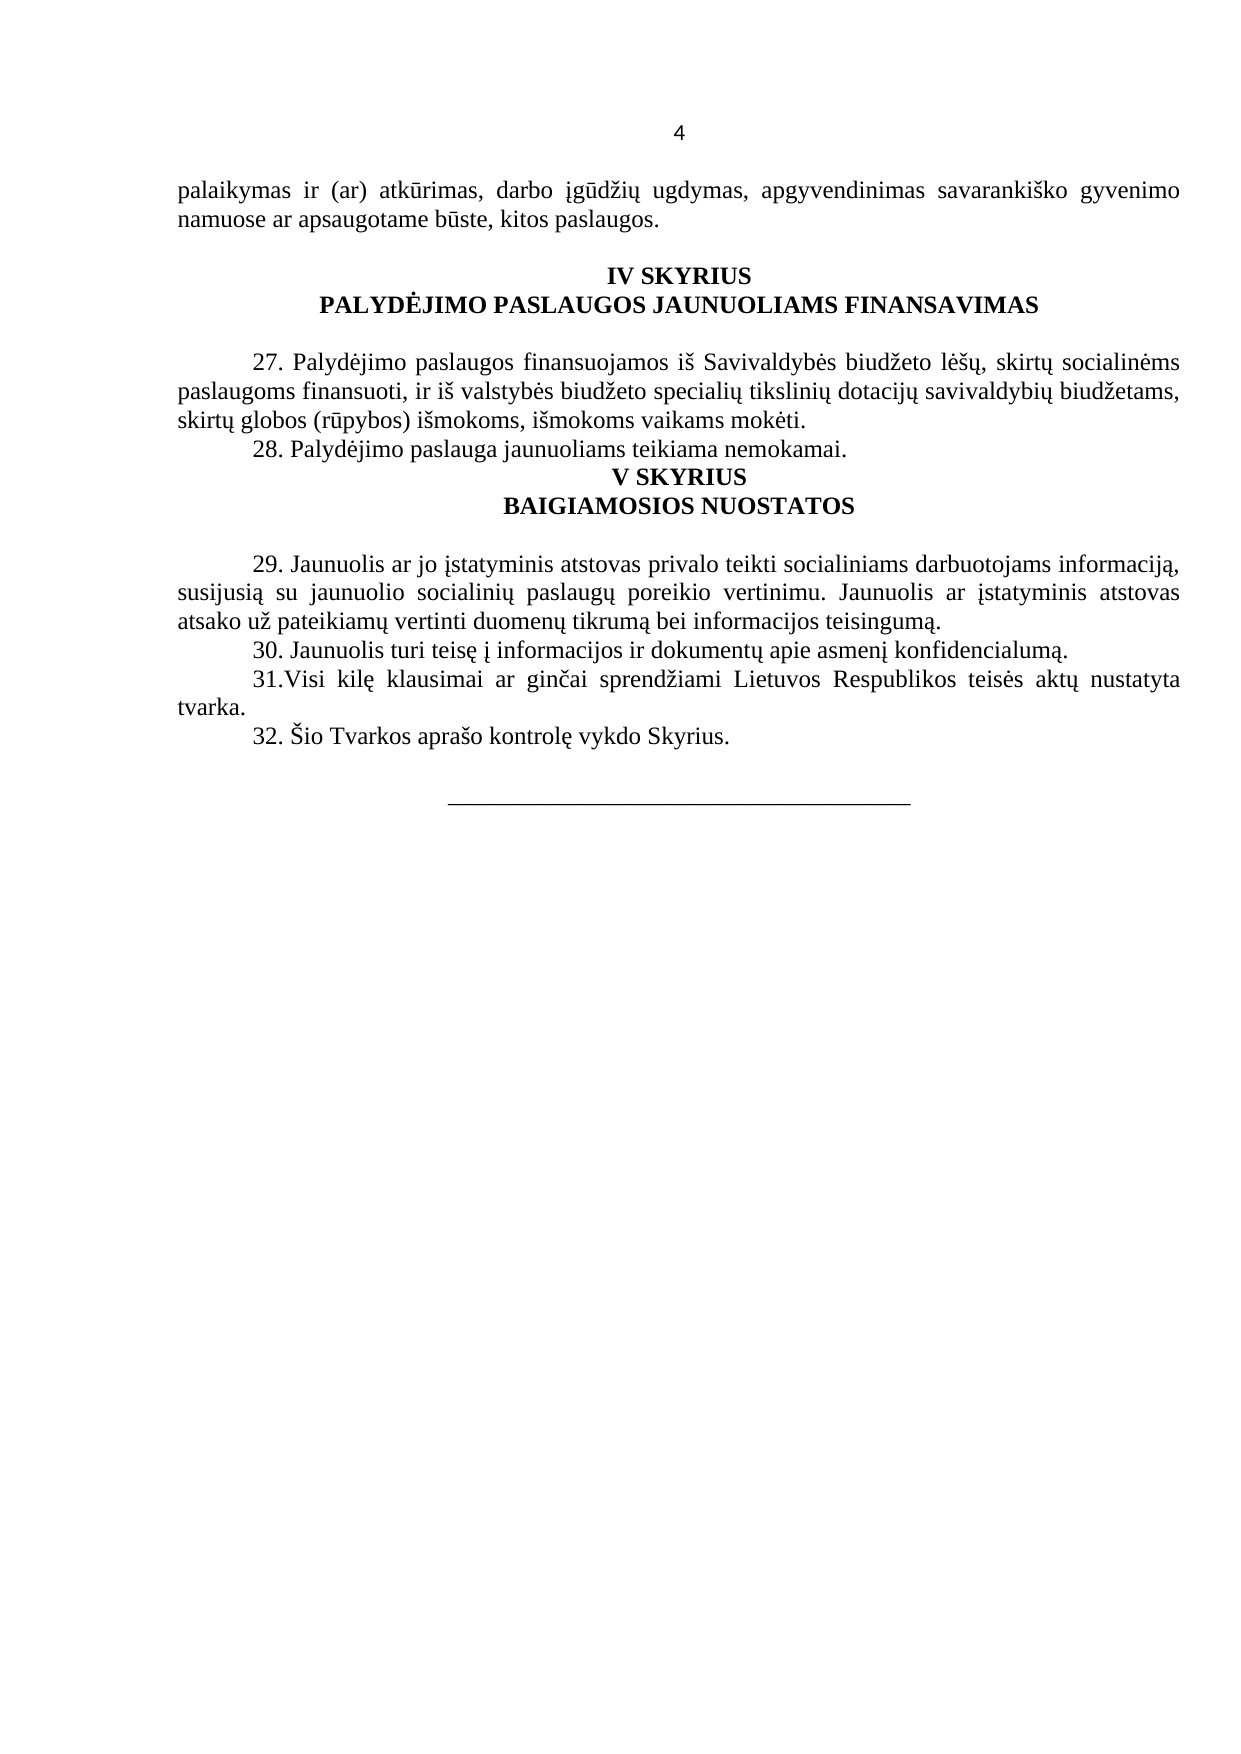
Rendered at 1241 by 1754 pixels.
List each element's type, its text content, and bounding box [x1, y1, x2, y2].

text V SKYRIUS [177, 462, 1181, 491]
text 28. Palydėjimo paslauga jaunuoliams teikiama nemokamai. [177, 434, 1181, 462]
text _____________________________________ [177, 779, 1181, 807]
text BAIGIAMOSIOS NUOSTATOS [177, 491, 1181, 520]
text 32. Šio Tvarkos aprašo kontrolę vykdo Skyrius. [177, 721, 1181, 750]
text 31.Visi kilę klausimai ar ginčai sprendžiami Lietuvos Respublikos teisės aktų nustatyta tvarka. [177, 664, 1181, 721]
text PALYDĖJIMO PASLAUGOS JAUNUOLIAMS FINANSAVIMAS [177, 290, 1181, 319]
text 29. Jaunuolis ar jo įstatyminis atstovas privalo teikti socialiniams darbuotojams informaciją, susijusią su jaunuolio socialinių paslaugų poreikio vertinimu. Jaunuolis ar įstatyminis atstovas atsako už pateikiamų vertinti duomenų tikrumą bei informacijos teisingumą. [177, 549, 1181, 635]
text 27. Palydėjimo paslaugos finansuojamos iš Savivaldybės biudžeto lėšų, skirtų socialinėms paslaugoms finansuoti, ir iš valstybės biudžeto specialių tikslinių dotacijų savivaldybių biudžetams, skirtų globos (rūpybos) išmokoms, išmokoms vaikams mokėti. [177, 347, 1181, 434]
text palaikymas ir (ar) atkūrimas, darbo įgūdžių ugdymas, apgyvendinimas savarankiško gyvenimo namuose ar apsaugotame būste, kitos paslaugos. [177, 175, 1181, 232]
text IV SKYRIUS [177, 261, 1181, 290]
text 30. Jaunuolis turi teisę į informacijos ir dokumentų apie asmenį konfidencialumą. [177, 635, 1181, 664]
